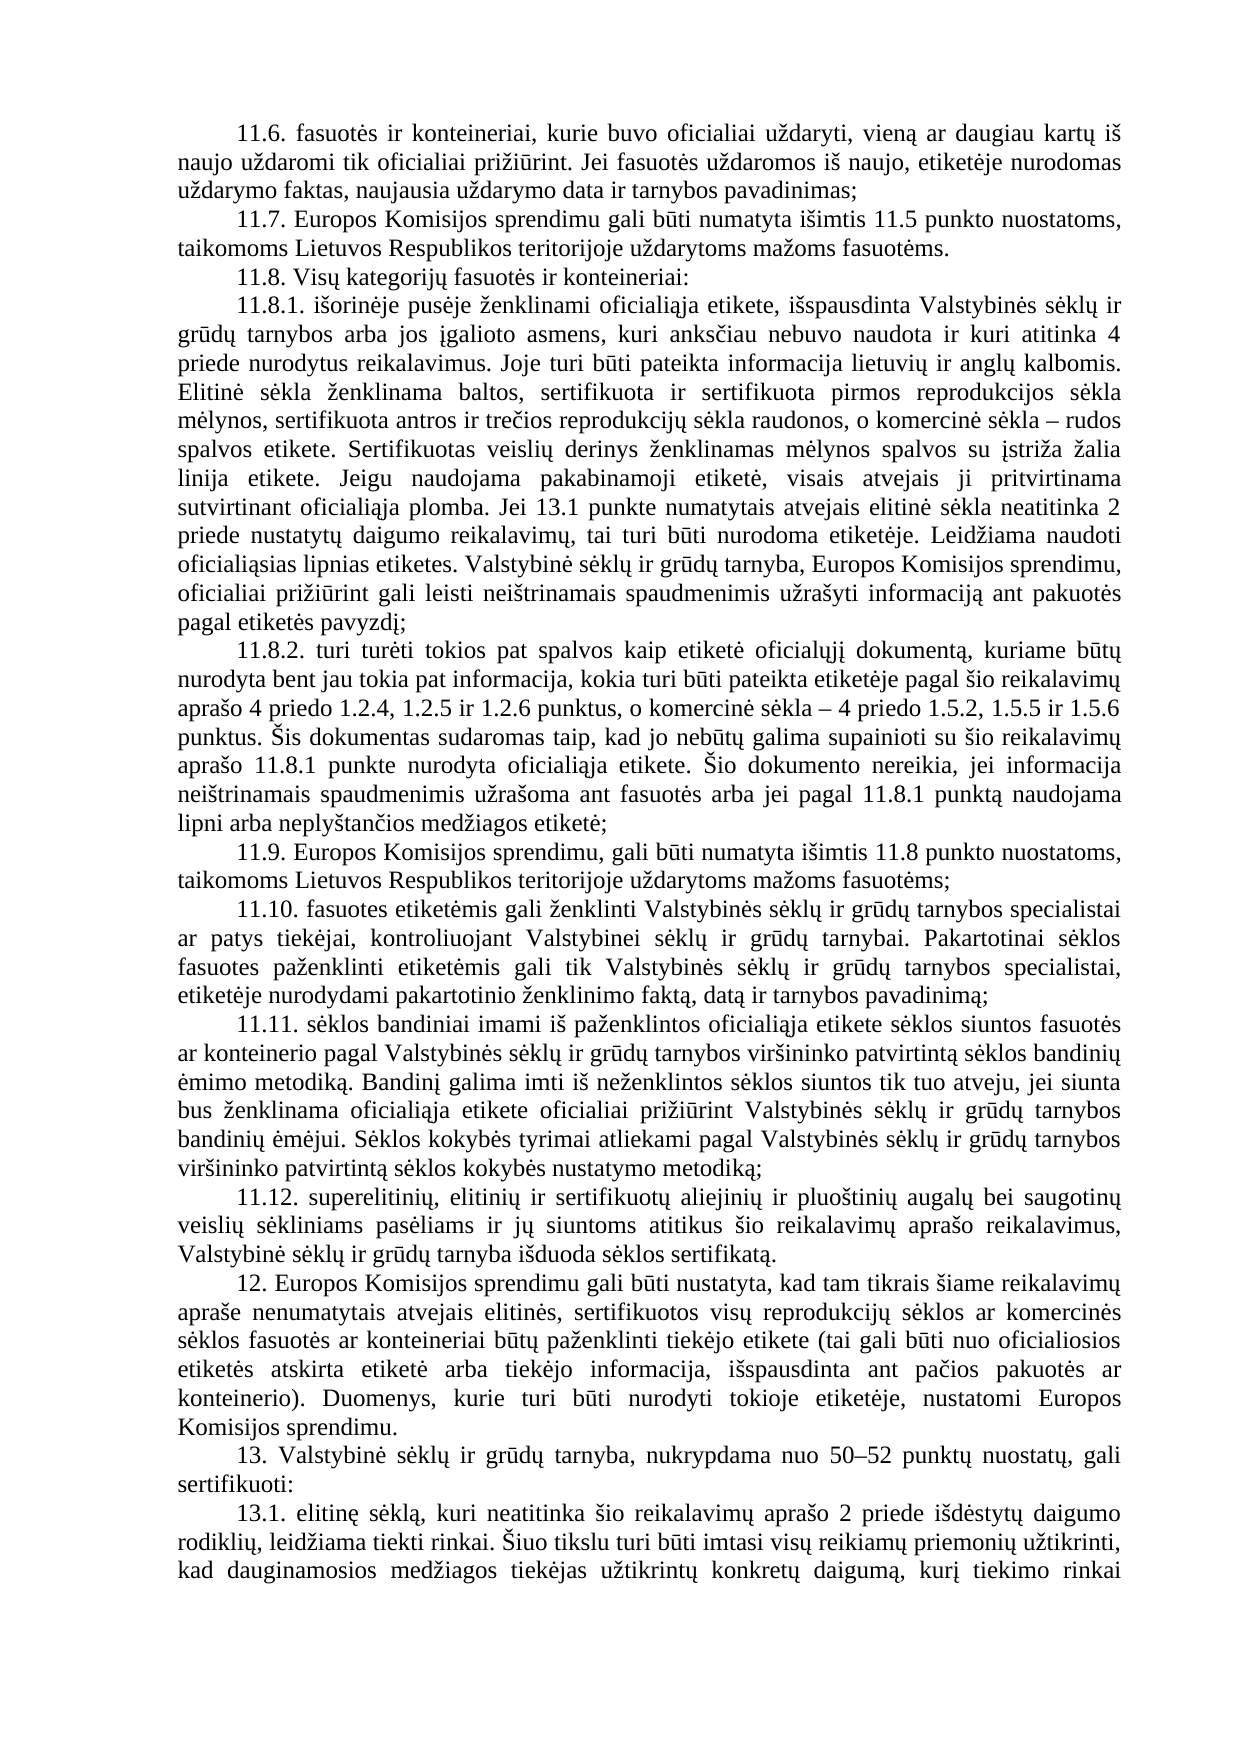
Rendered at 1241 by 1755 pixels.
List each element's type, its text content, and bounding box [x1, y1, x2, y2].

text 11.8. Visų kategorijų fasuotės ir konteineriai: [177, 262, 1122, 291]
text 13.1. elitinę sėklą, kuri neatitinka šio reikalavimų aprašo 2 priede išdėstytų daigumo rodiklių, leidžiama tiekti rinkai. Šiuo tikslu turi būti imtasi visų reikiamų priemonių užtikrinti, kad dauginamosios medžiagos tiekėjas užtikrintų konkretų daigumą, kurį tiekimo rinkai [177, 1498, 1122, 1584]
text 11.9. Europos Komisijos sprendimu, gali būti numatyta išimtis 11.8 punkto nuostatoms, taikomoms Lietuvos Respublikos teritorijoje uždarytoms mažoms fasuotėms; [177, 837, 1122, 894]
text 11.8.1. išorinėje pusėje ženklinami oficialiąja etikete, išspausdinta Valstybinės sėklų ir grūdų tarnybos arba jos įgalioto asmens, kuri anksčiau nebuvo naudota ir kuri atitinka 4 priede nurodytus reikalavimus. Joje turi būti pateikta informacija lietuvių ir anglų kalbomis. Elitinė sėkla ženklinama baltos, sertifikuota ir sertifikuota pirmos reprodukcijos sėkla mėlynos, sertifikuota antros ir trečios reprodukcijų sėkla raudonos, o komercinė sėkla – rudos spalvos etikete. Sertifikuotas veislių derinys ženklinamas mėlynos spalvos su įstriža žalia linija etikete. Jeigu naudojama pakabinamoji etiketė, visais atvejais ji pritvirtinama sutvirtinant oficialiąja plomba. Jei 13.1 punkte numatytais atvejais elitinė sėkla neatitinka 2 priede nustatytų daigumo reikalavimų, tai turi būti nurodoma etiketėje. Leidžiama naudoti oficialiąsias lipnias etiketes. Valstybinė sėklų ir grūdų tarnyba, Europos Komisijos sprendimu, oficialiai prižiūrint gali leisti neištrinamais spaudmenimis užrašyti informaciją ant pakuotės pagal etiketės pavyzdį; [177, 291, 1122, 636]
text 11.12. superelitinių, elitinių ir sertifikuotų aliejinių ir pluoštinių augalų bei saugotinų veislių sėkliniams pasėliams ir jų siuntoms atitikus šio reikalavimų aprašo reikalavimus, Valstybinė sėklų ir grūdų tarnyba išduoda sėklos sertifikatą. [177, 1182, 1122, 1268]
text 11.11. sėklos bandiniai imami iš paženklintos oficialiąja etikete sėklos siuntos fasuotės ar konteinerio pagal Valstybinės sėklų ir grūdų tarnybos viršininko patvirtintą sėklos bandinių ėmimo metodiką. Bandinį galima imti iš neženklintos sėklos siuntos tik tuo atveju, jei siunta bus ženklinama oficialiąja etikete oficialiai prižiūrint Valstybinės sėklų ir grūdų tarnybos bandinių ėmėjui. Sėklos kokybės tyrimai atliekami pagal Valstybinės sėklų ir grūdų tarnybos viršininko patvirtintą sėklos kokybės nustatymo metodiką; [177, 1009, 1122, 1182]
text 13. Valstybinė sėklų ir grūdų tarnyba, nukrypdama nuo 50–52 punktų nuostatų, gali sertifikuoti: [177, 1441, 1122, 1498]
text 11.8.2. turi turėti tokios pat spalvos kaip etiketė oficialųjį dokumentą, kuriame būtų nurodyta bent jau tokia pat informacija, kokia turi būti pateikta etiketėje pagal šio reikalavimų aprašo 4 priedo 1.2.4, 1.2.5 ir 1.2.6 punktus, o komercinė sėkla – 4 priedo 1.5.2, 1.5.5 ir 1.5.6 punktus. Šis dokumentas sudaromas taip, kad jo nebūtų galima supainioti su šio reikalavimų aprašo 11.8.1 punkte nurodyta oficialiąja etikete. Šio dokumento nereikia, jei informacija neištrinamais spaudmenimis užrašoma ant fasuotės arba jei pagal 11.8.1 punktą naudojama lipni arba neplyštančios medžiagos etiketė; [177, 636, 1122, 837]
text 12. Europos Komisijos sprendimu gali būti nustatyta, kad tam tikrais šiame reikalavimų apraše nenumatytais atvejais elitinės, sertifikuotos visų reprodukcijų sėklos ar komercinės sėklos fasuotės ar konteineriai būtų paženklinti tiekėjo etikete (tai gali būti nuo oficialiosios etiketės atskirta etiketė arba tiekėjo informacija, išspausdinta ant pačios pakuotės ar konteinerio). Duomenys, kurie turi būti nurodyti tokioje etiketėje, nustatomi Europos Komisijos sprendimu. [177, 1268, 1122, 1441]
text 11.7. Europos Komisijos sprendimu gali būti numatyta išimtis 11.5 punkto nuostatoms, taikomoms Lietuvos Respublikos teritorijoje uždarytoms mažoms fasuotėms. [177, 204, 1122, 262]
text 11.10. fasuotes etiketėmis gali ženklinti Valstybinės sėklų ir grūdų tarnybos specialistai ar patys tiekėjai, kontroliuojant Valstybinei sėklų ir grūdų tarnybai. Pakartotinai sėklos fasuotes paženklinti etiketėmis gali tik Valstybinės sėklų ir grūdų tarnybos specialistai, etiketėje nurodydami pakartotinio ženklinimo faktą, datą ir tarnybos pavadinimą; [177, 894, 1122, 1009]
text 11.6. fasuotės ir konteineriai, kurie buvo oficialiai uždaryti, vieną ar daugiau kartų iš naujo uždaromi tik oficialiai prižiūrint. Jei fasuotės uždaromos iš naujo, etiketėje nurodomas uždarymo faktas, naujausia uždarymo data ir tarnybos pavadinimas; [177, 118, 1122, 204]
